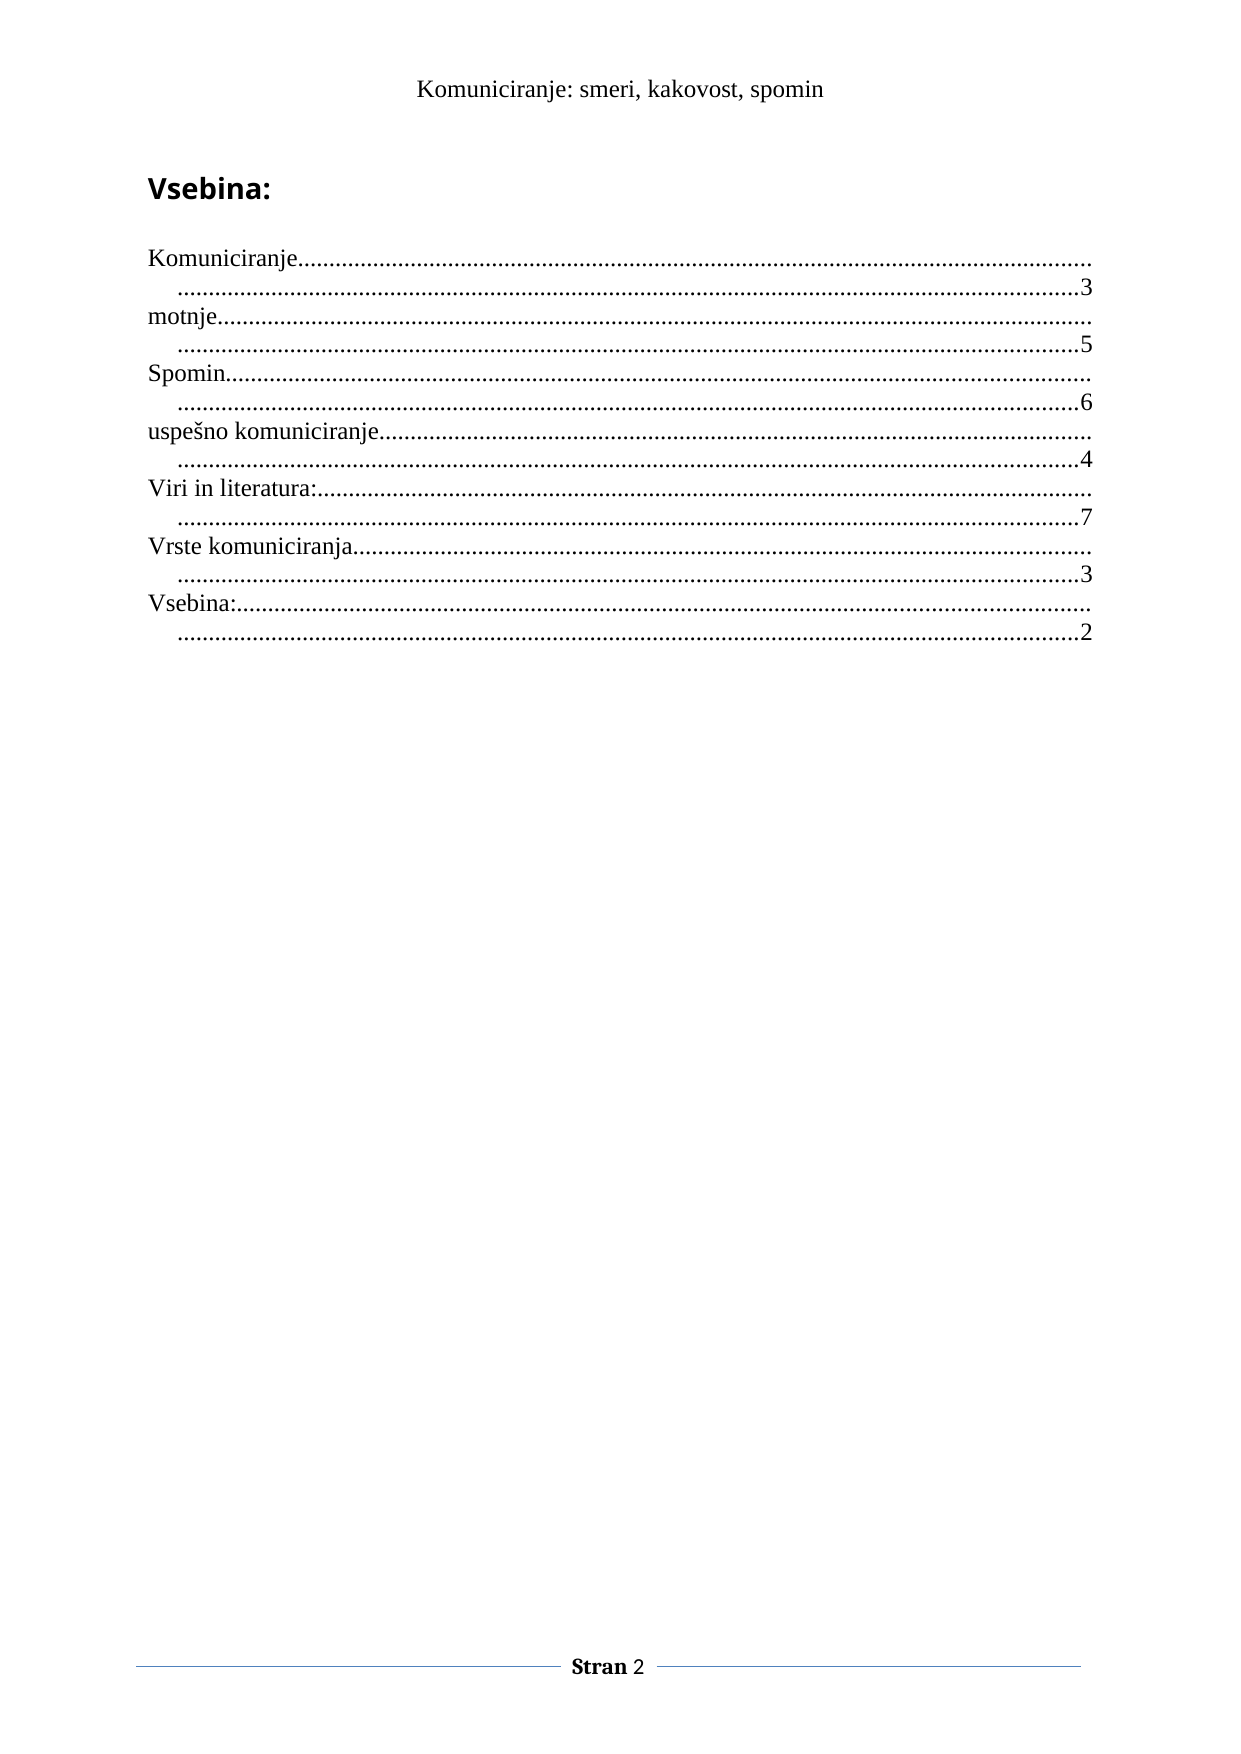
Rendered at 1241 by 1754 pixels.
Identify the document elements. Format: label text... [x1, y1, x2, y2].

text Viri in literatura: [148, 473, 1093, 502]
text Vrste komuniciranja [148, 531, 1093, 559]
text motnje [148, 301, 1093, 329]
text Spomin [148, 358, 1093, 387]
text 5 [177, 329, 1093, 358]
text 3 [177, 272, 1093, 301]
text Komuniciranje [148, 243, 1093, 272]
text 3 [177, 559, 1093, 588]
text 6 [177, 387, 1093, 416]
text Vsebina: [148, 168, 1093, 208]
text 7 [177, 502, 1093, 531]
text uspešno komuniciranje [148, 416, 1093, 444]
text 2 [177, 617, 1093, 646]
text Vsebina: [148, 588, 1093, 617]
text 4 [177, 444, 1093, 473]
